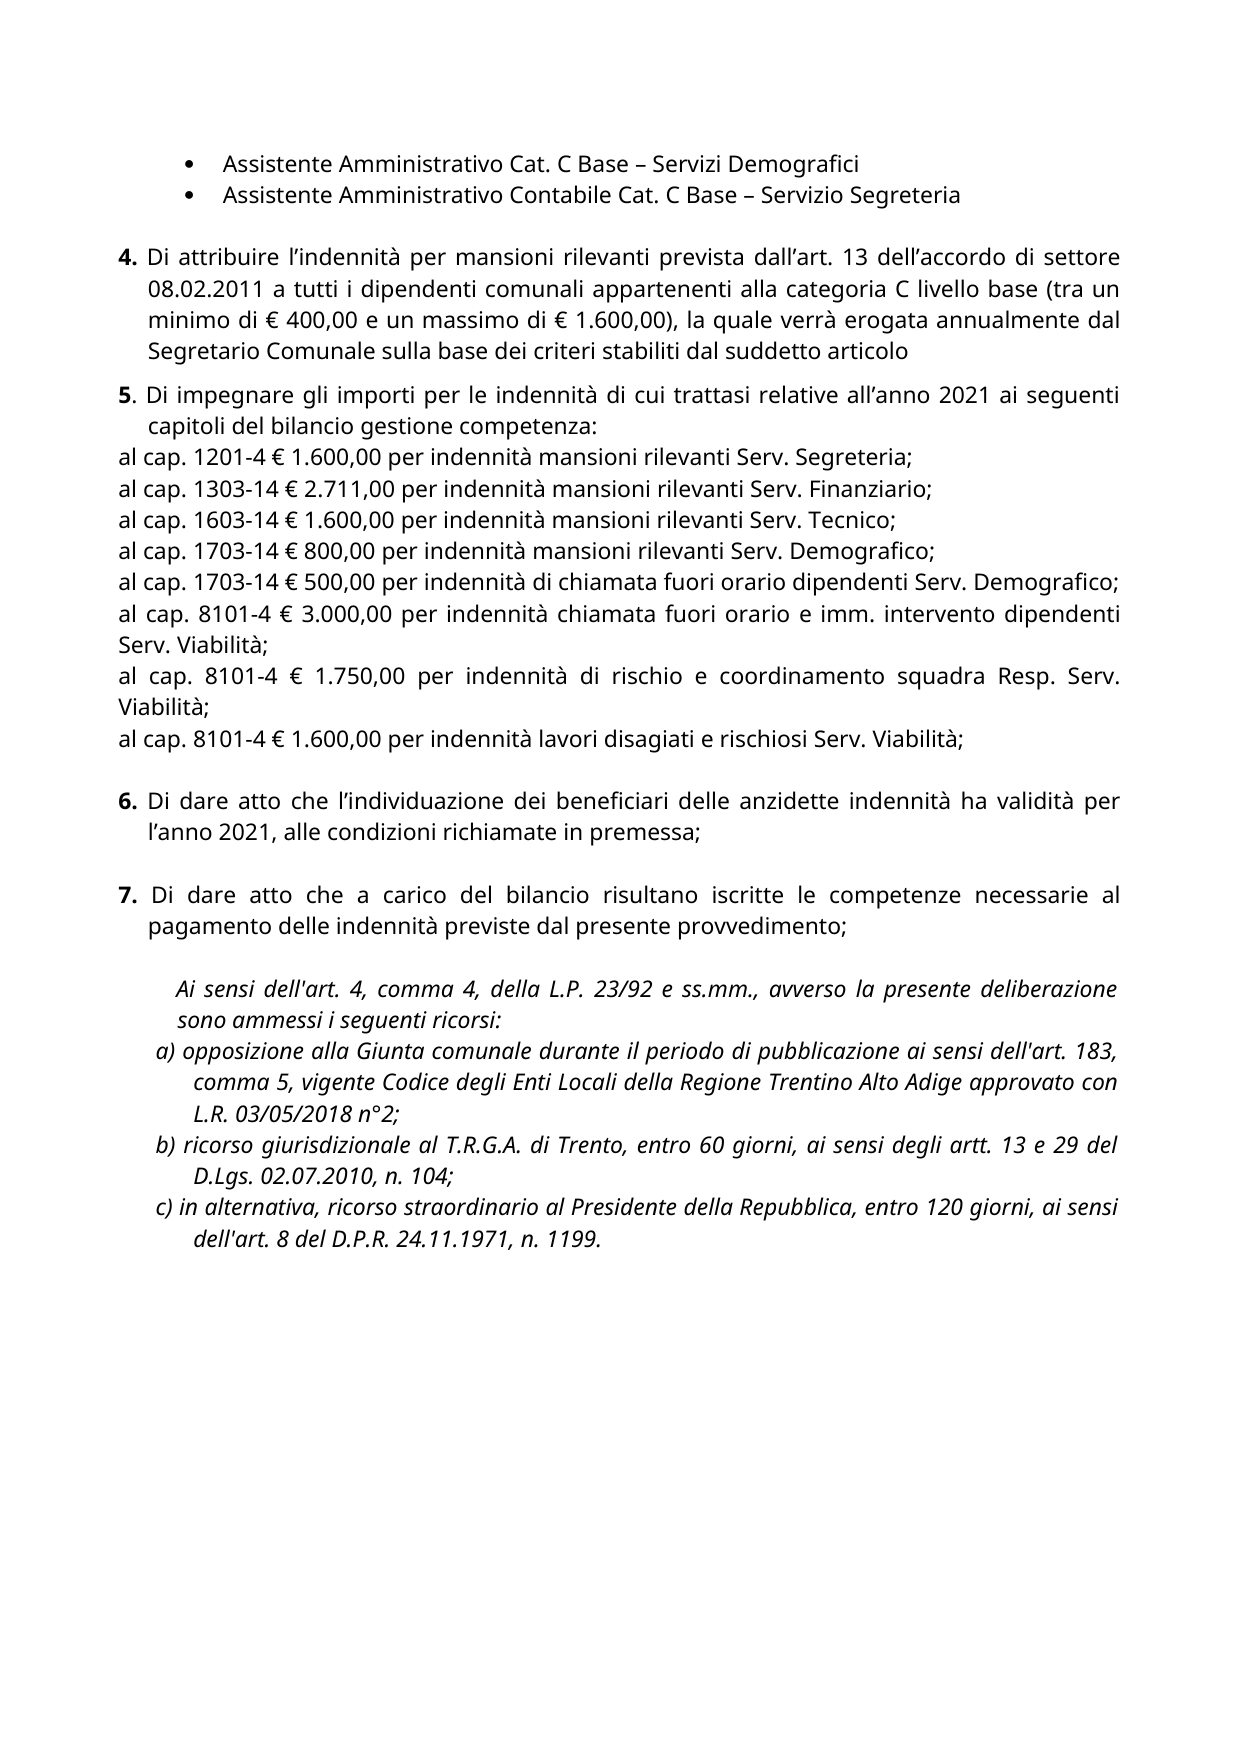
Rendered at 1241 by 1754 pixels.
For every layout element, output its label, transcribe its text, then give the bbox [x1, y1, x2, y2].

list al cap. 8101-4 € 3.000,00 per indennità chiamata fuori orario e imm. intervento dipendenti Serv. Viabilità; [118, 598, 1122, 660]
list al cap. 1603-14 € 1.600,00 per indennità mansioni rilevanti Serv. Tecnico; [118, 504, 1122, 535]
text 7. Di dare atto che a carico del bilancio risultano iscritte le competenze necessarie al pagamento delle indennità previste dal presente provvedimento; [118, 879, 1122, 941]
list Assistente Amministrativo Cat. C Base – Servizi Demografici [185, 148, 1122, 179]
list al cap. 1703-14 € 800,00 per indennità mansioni rilevanti Serv. Demografico; [118, 535, 1122, 566]
list al cap. 1201-4 € 1.600,00 per indennità mansioni rilevanti Serv. Segreteria; [118, 441, 1122, 473]
list al cap. 1303-14 € 2.711,00 per indennità mansioni rilevanti Serv. Finanziario; [118, 473, 1122, 504]
text c) in alternativa, ricorso straordinario al Presidente della Repubblica, entro 120 giorni, ai sensi dell'art. 8 del D.P.R. 24.11.1971, n. 1199. [155, 1191, 1122, 1254]
text Ai sensi dell'art. 4, comma 4, della L.P. 23/92 e ss.mm., avverso la presente deliberazione sono ammessi i seguenti ricorsi: [176, 973, 1122, 1035]
text 4. Di attribuire l’indennità per mansioni rilevanti prevista dall’art. 13 dell’accordo di settore 08.02.2011 a tutti i dipendenti comunali appartenenti alla categoria C livello base (tra un minimo di € 400,00 e un massimo di € 1.600,00), la quale verrà erogata annualmente dal Segretario Comunale sulla base dei criteri stabiliti dal suddetto articolo [118, 241, 1122, 366]
text 5. Di impegnare gli importi per le indennità di cui trattasi relative all’anno 2021 ai seguenti capitoli del bilancio gestione competenza: [118, 379, 1122, 441]
list Assistente Amministrativo Contabile Cat. C Base – Servizio Segreteria [185, 179, 1122, 210]
list al cap. 1703-14 € 500,00 per indennità di chiamata fuori orario dipendenti Serv. Demografico; [118, 566, 1122, 598]
text 6. Di dare atto che l’individuazione dei beneficiari delle anzidette indennità ha validità per l’anno 2021, alle condizioni richiamate in premessa; [118, 785, 1122, 848]
text a) opposizione alla Giunta comunale durante il periodo di pubblicazione ai sensi dell'art. 183, comma 5, vigente Codice degli Enti Locali della Regione Trentino Alto Adige approvato con L.R. 03/05/2018 n°2; [155, 1035, 1122, 1129]
text b) ricorso giurisdizionale al T.R.G.A. di Trento, entro 60 giorni, ai sensi degli artt. 13 e 29 del D.Lgs. 02.07.2010, n. 104; [155, 1129, 1122, 1191]
list al cap. 8101-4 € 1.600,00 per indennità lavori disagiati e rischiosi Serv. Viabilità; [118, 723, 1122, 754]
list al cap. 8101-4 € 1.750,00 per indennità di rischio e coordinamento squadra Resp. Serv. Viabilità; [118, 660, 1122, 723]
